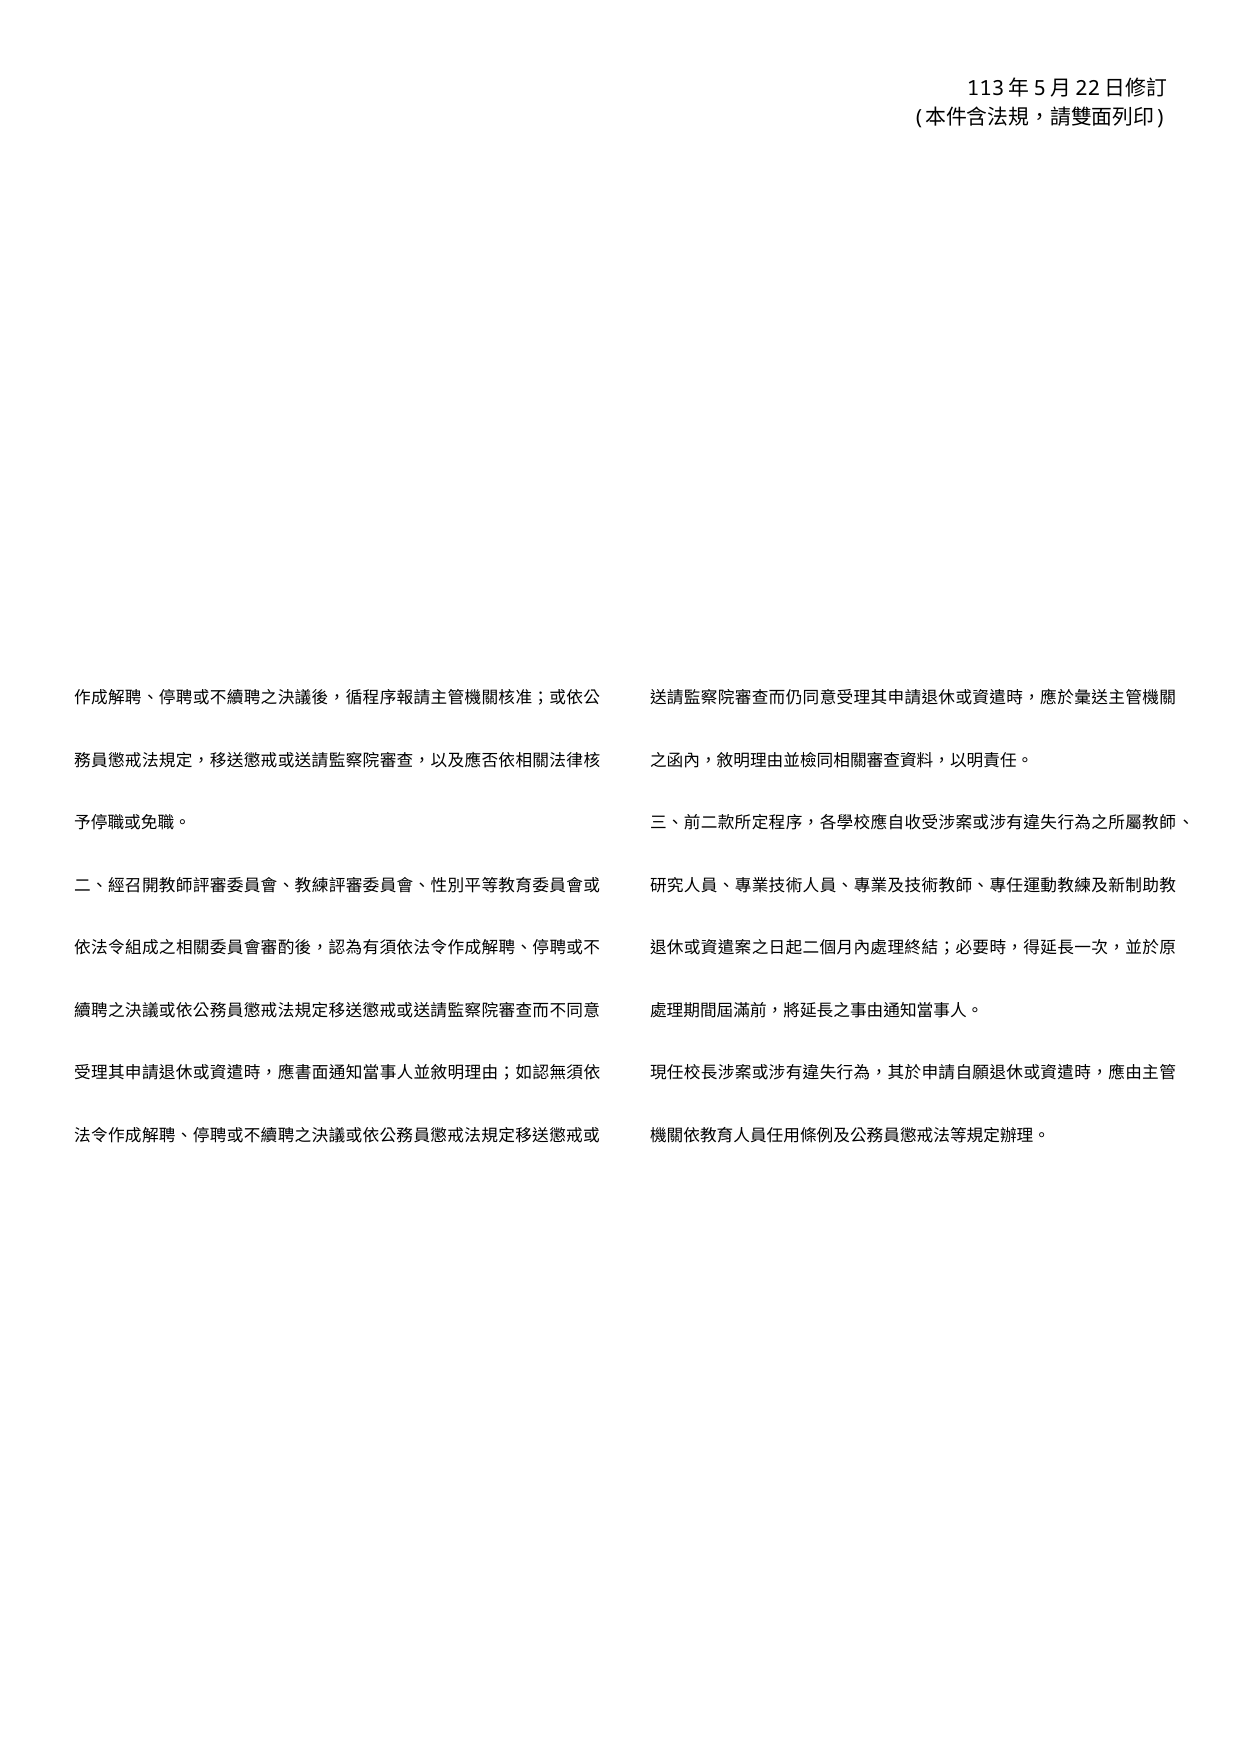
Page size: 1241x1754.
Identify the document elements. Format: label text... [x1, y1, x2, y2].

text 二、經召開教師評審委員會、教練評審委員會、性別平等教育委員會或依法令組成之相關委員會審酌後，認為有須依法令作成解聘、停聘或不續聘之決議或依公務員懲戒法規定移送懲戒或送請監察院審查而不同意受理其申請退休或資遣時，應書面通知當事人並敘明理由；如認無須依法令作成解聘、停聘或不續聘之決議或依公務員懲戒法規定移送懲戒或 [74, 842, 601, 1154]
text 三、前二款所定程序，各學校應自收受涉案或涉有違失行為之所屬教師、研究人員、專業技術人員、專業及技術教師、專任運動教練及新制助教退休或資遣案之日起二個月內處理終結；必要時，得延長一次，並於原處理期間屆滿前，將延長之事由通知當事人。 [650, 779, 1177, 1029]
text 現任校長涉案或涉有違失行為，其於申請自願退休或資遣時，應由主管機關依教育人員任用條例及公務員懲戒法等規定辦理。 [650, 1029, 1177, 1154]
text 送請監察院審查而仍同意受理其申請退休或資遣時，應於彙送主管機關之函內，敘明理由並檢同相關審查資料，以明責任。 [650, 654, 1177, 779]
text 作成解聘、停聘或不續聘之決議後，循程序報請主管機關核准；或依公務員懲戒法規定，移送懲戒或送請監察院審查，以及應否依相關法律核予停職或免職。 [74, 654, 601, 842]
